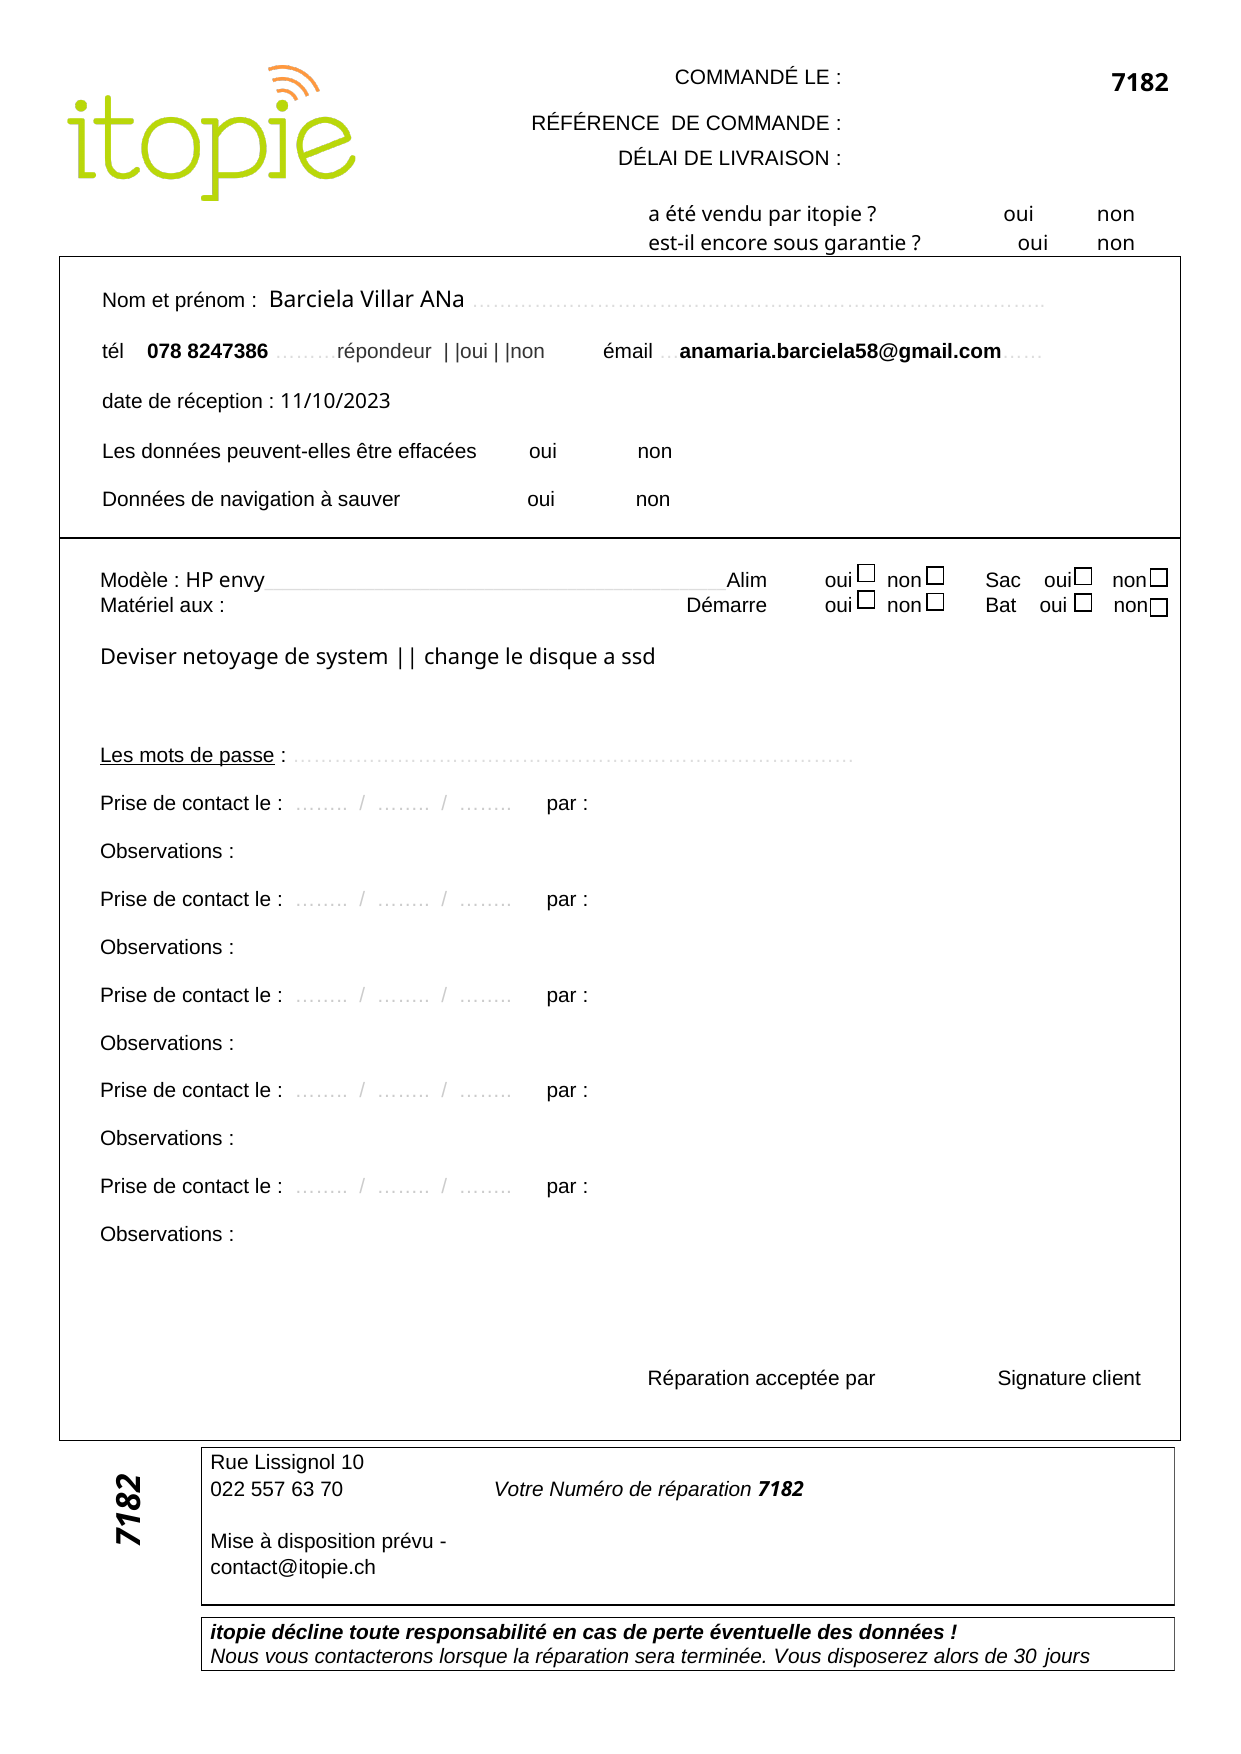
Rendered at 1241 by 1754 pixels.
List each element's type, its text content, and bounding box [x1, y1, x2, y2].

text Prise de contact le : …….. / …….. / …….. par : [60, 883, 1180, 911]
text Modèle : HP envy Alim oui non Sac oui non [948, 562, 1180, 590]
text Prise de contact le : …….. / …….. / …….. par : [60, 1171, 1180, 1198]
text Prise de contact le : …….. / …….. / …….. par : [60, 788, 1180, 815]
text Les données peuvent-elles être effacées oui non [60, 436, 1180, 463]
text Observations : [60, 1027, 1180, 1054]
text Observations : [60, 1219, 1180, 1246]
table_header 7182 [59, 1441, 195, 1677]
text Modèle : HP envy Alim oui non Sac oui non [879, 562, 925, 590]
table_cell [847, 140, 1180, 175]
text est-il encore sous garantie ? oui non [59, 228, 1181, 256]
text Réparation acceptée par Signature client [60, 1363, 1180, 1390]
text Prise de contact le : …….. / …….. / …….. par : [60, 979, 1180, 1006]
table_header COMMANDÉ LE : [490, 59, 847, 104]
text tél 078 8247386 ………répondeur | |oui | |non émail …anamaria.barciela58@gmail.com…… [60, 335, 1180, 362]
picture [67, 65, 356, 201]
text Les mots de passe : ……………………………………………………………………… [60, 740, 1180, 767]
text date de réception : 11/10/2023 [60, 383, 1180, 415]
text Prise de contact le : …….. / …….. / …….. par : [60, 1075, 1180, 1102]
table_cell DÉLAI DE LIVRAISON : [490, 140, 847, 175]
text a été vendu par itopie ? oui non [59, 199, 1181, 228]
text Observations : [60, 836, 1180, 863]
text Données de navigation à sauver oui non [60, 484, 1180, 511]
table_cell itopie décline toute responsabilité en cas de perte éventuelle des données ! Nous vous contacterons lorsque la réparation sera terminée. Vous disposerez alors de 30 jours [195, 1611, 1180, 1677]
text Observations : [60, 931, 1180, 958]
table_cell [847, 105, 1180, 140]
text Observations : [60, 1123, 1180, 1150]
text Modèle : HP envy Alim oui non Sac oui non [60, 562, 856, 590]
table_cell RÉFÉRENCE DE COMMANDE : [490, 105, 847, 140]
table_header 7182 [847, 59, 1180, 104]
text Deviser netoyage de system || change le disque a ssd [60, 638, 1180, 671]
text Matériel aux : Démarre oui non Bat oui non [60, 590, 1180, 617]
text Nom et prénom : Barciela Villar ANa ……………………………………………………………………….. [60, 280, 1180, 314]
table_header Rue Lissignol 10 022 557 63 70 Votre Numéro de réparation 7182 Mise à disposition prévu - contact@itopie.ch [195, 1441, 1180, 1611]
